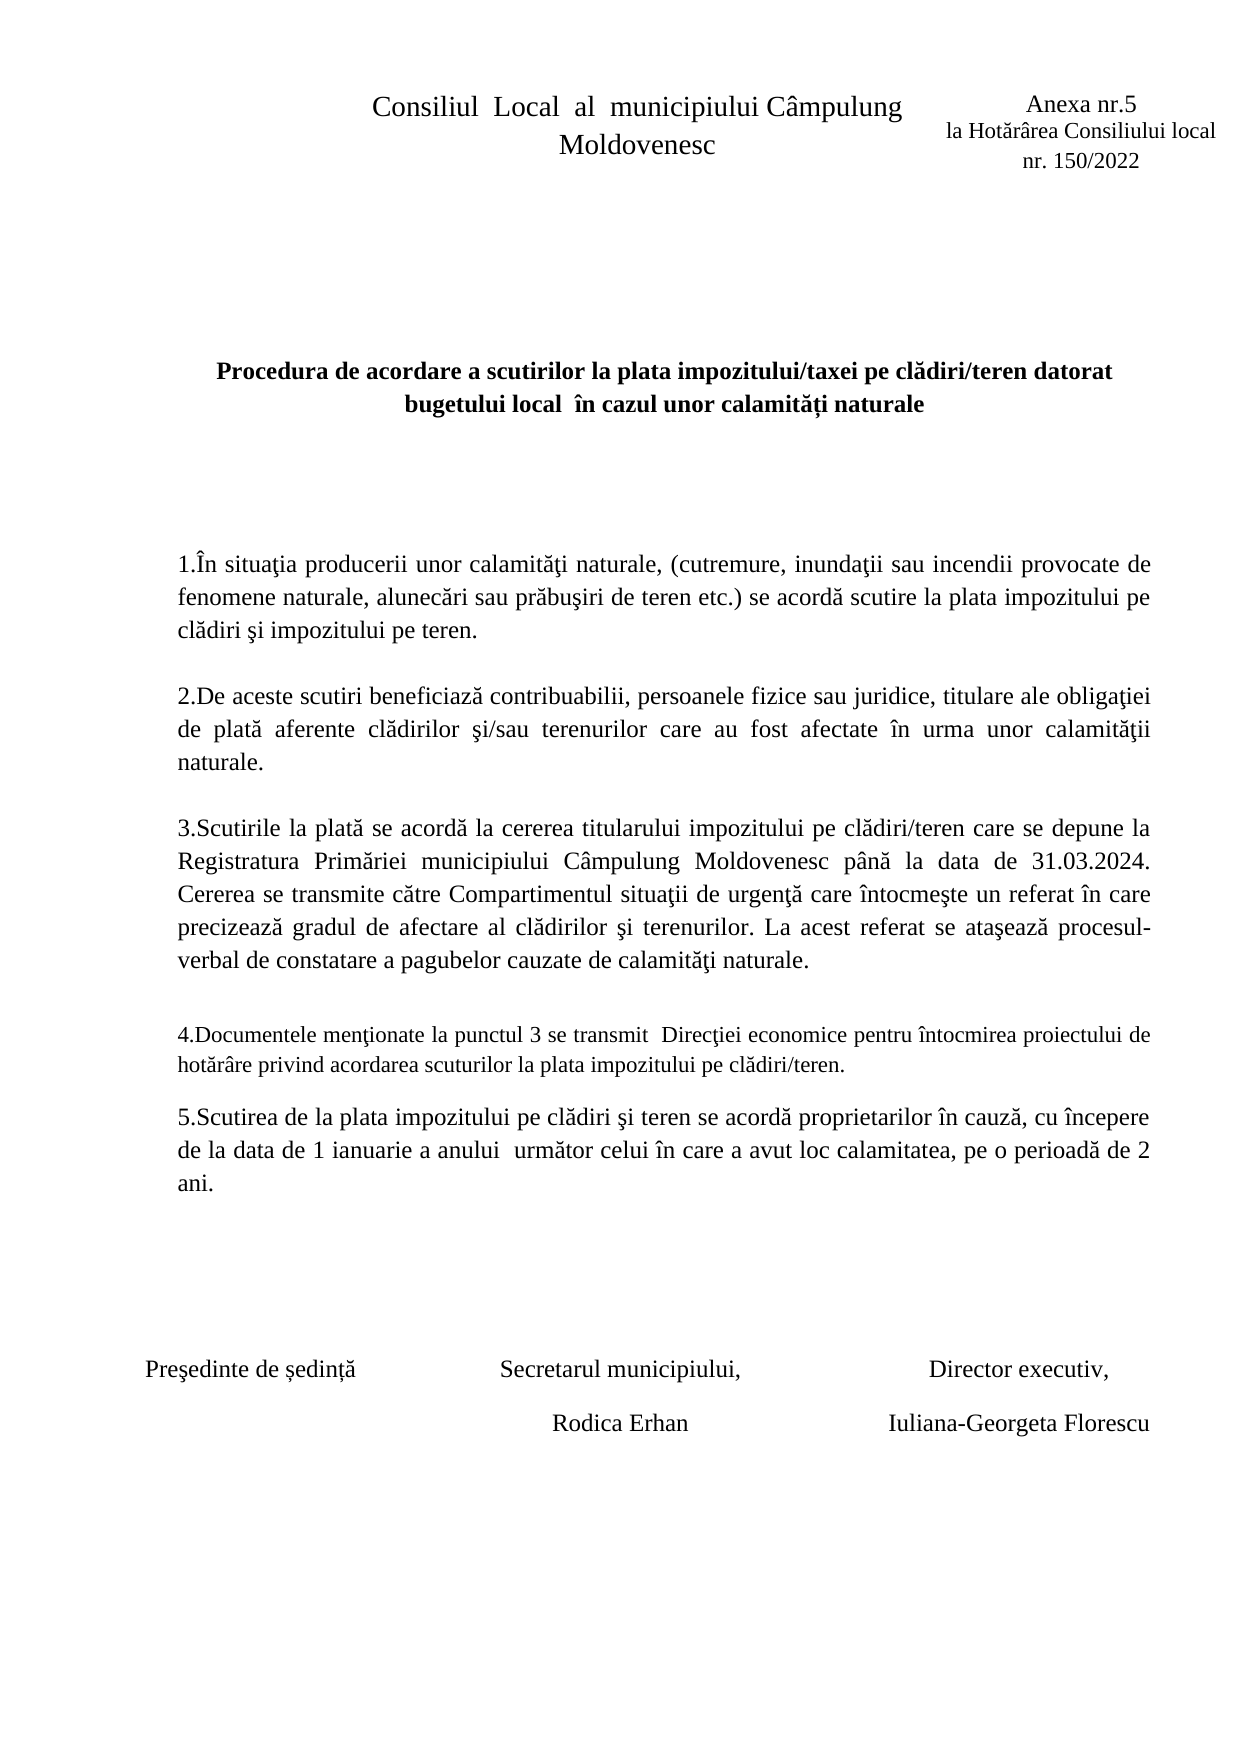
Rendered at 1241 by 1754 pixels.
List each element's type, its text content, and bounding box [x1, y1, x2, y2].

table_header Anexa nr.5 la Hotărârea Consiliului local nr. 150/2022 [930, 89, 1232, 250]
text 5.Scutirea de la plata impozitului pe clădiri şi teren se acordă proprietarilor în cauză, cu începere de la data de 1 ianuarie a anului următor celui în care a avut loc calamitatea, pe o perioadă de 2 ani. [177, 1102, 1152, 1197]
table_header [193, 89, 344, 250]
text 3.Scutirile la plată se acordă la cererea titularului impozitului pe clădiri/teren care se depune la Registratura Primăriei municipiului Câmpulung Moldovenesc până la data de 31.03.2024. Cererea se transmite către Compartimentul situaţii de urgenţă care întocmeşte un referat în care precizează gradul de afectare al clădirilor şi terenurilor. La acest referat se ataşează procesul-verbal de constatare a pagubelor cauzate de calamităţi naturale. [177, 813, 1152, 974]
text 4.Documentele menţionate la punctul 3 se transmit Direcţiei economice pentru întocmirea proiectului de hotărâre privind acordarea scuturilor la plata impozitului pe clădiri/teren. [177, 1021, 1152, 1077]
table_header [1181, 1354, 1240, 1546]
text Procedura de acordare a scutirilor la plata impozitului/taxei pe clădiri/teren datorat bugetului local în cazul unor calamități naturale [177, 356, 1152, 417]
table_header Preşedinte de ședință [134, 1354, 384, 1546]
table_header Director executiv, Iuliana-Georgeta Florescu [856, 1354, 1181, 1546]
table_header Secretarul municipiului, Rodica Erhan [384, 1354, 856, 1546]
table_header Consiliul Local al municipiului Câmpulung Moldovenesc [344, 89, 930, 250]
text 1.În situaţia producerii unor calamităţi naturale, (cutremure, inundaţii sau incendii provocate de fenomene naturale, alunecări sau prăbuşiri de teren etc.) se acordă scutire la plata impozitului pe clădiri şi impozitului pe teren. [177, 549, 1152, 643]
text 2.De aceste scutiri beneficiază contribuabilii, persoanele fizice sau juridice, titulare ale obligaţiei de plată aferente clădirilor şi/sau terenurilor care au fost afectate în urma unor calamităţii naturale. [177, 681, 1152, 776]
